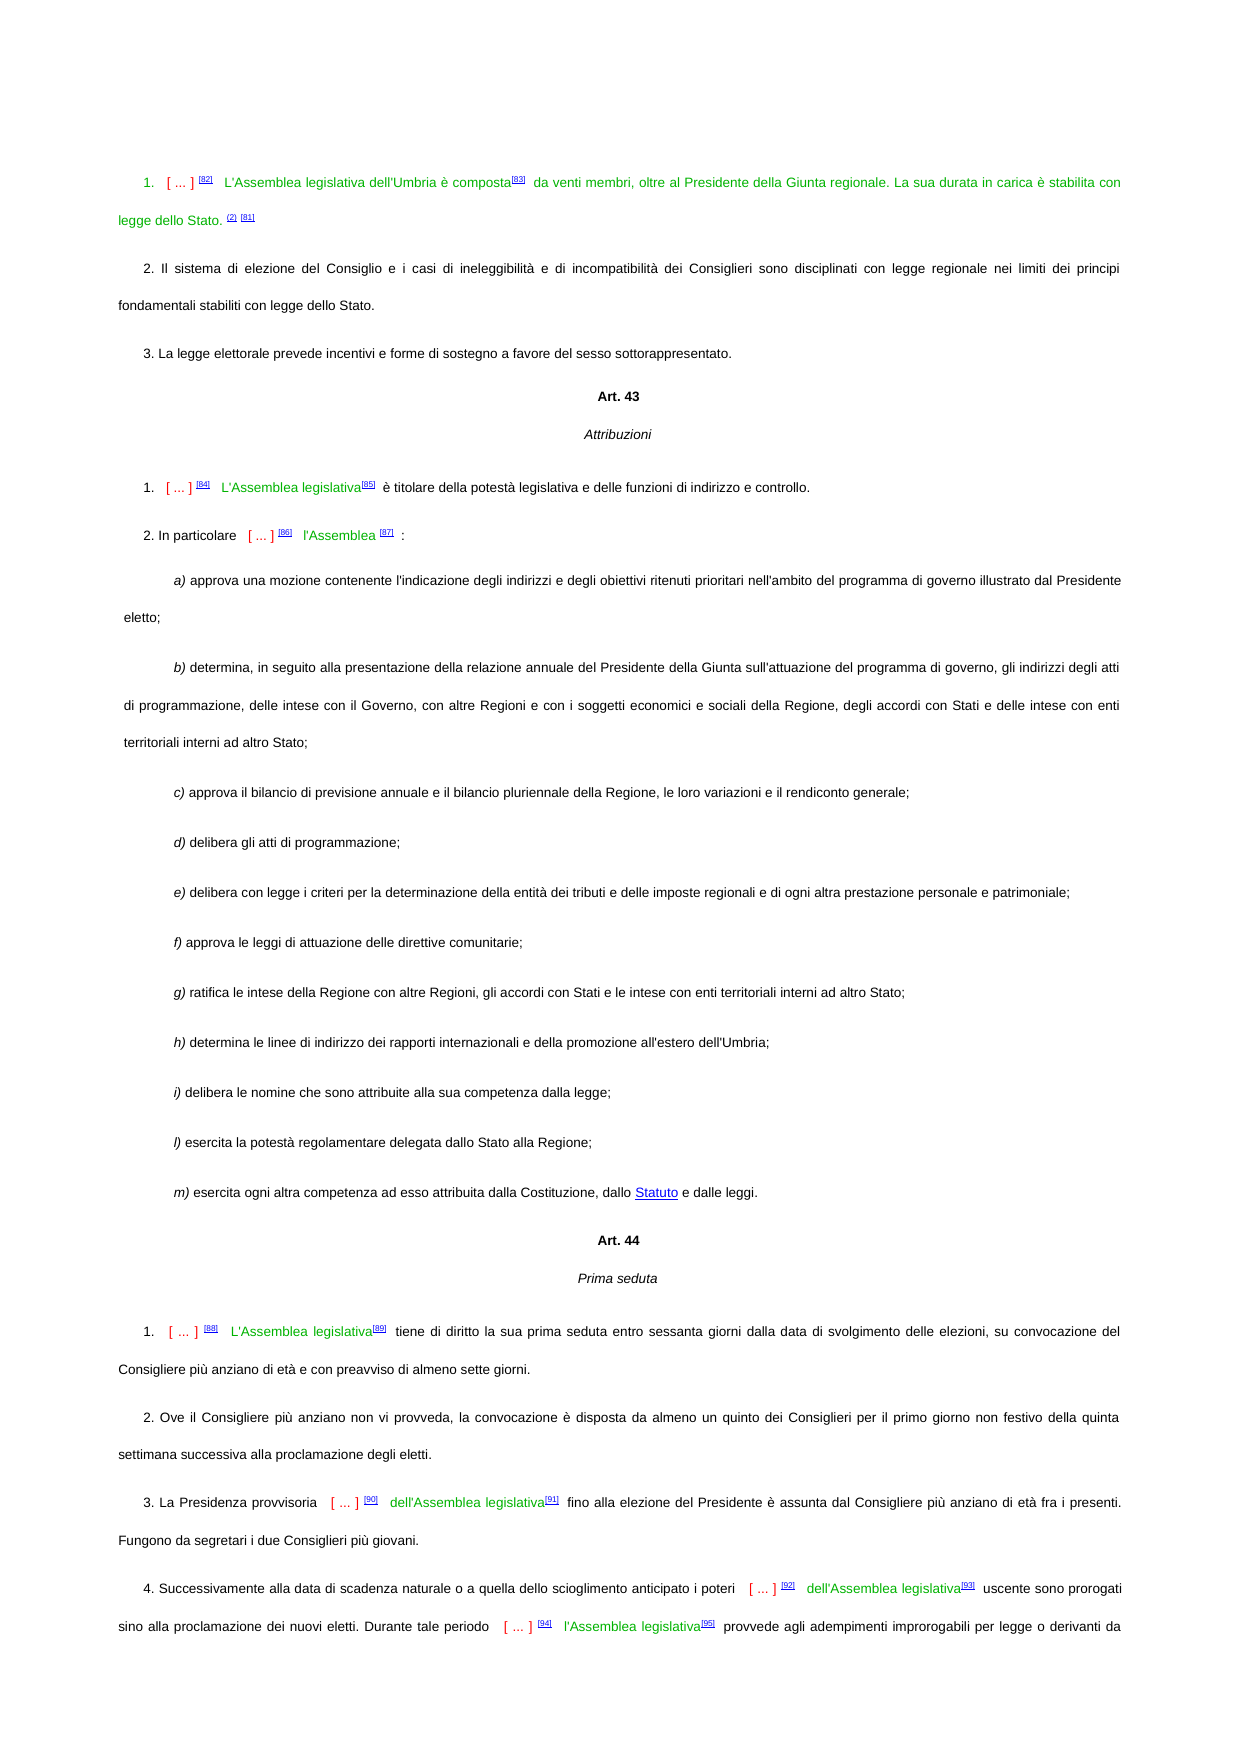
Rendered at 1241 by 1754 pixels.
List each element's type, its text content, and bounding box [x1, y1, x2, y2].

table_header 1. [ ... ] [82] L'Assemblea legislativa dell'Umbria è composta[83] da venti membri, oltre al Presidente della Giunta regionale. La sua durata in carica è stabilita con legge dello Stato. (2) [81] 2. Il sistema di elezione del Consiglio e i casi di ineleggibilità e di incompatibilità dei Consiglieri sono disciplinati con legge regionale nei limiti dei principi fondamentali stabiliti con legge dello Stato. 3. La legge elettorale prevede incentivi e forme di sostegno a favore del sesso sottorappresentato. Art. 43 Attribuzioni 1. [ ... ] [84] L'Assemblea legislativa[85] è titolare della potestà legislativa e delle funzioni di indirizzo e controllo. 2. In particolare [ ... ] [86] l'Assemblea [87] : a) approva una mozione contenente l'indicazione degli indirizzi e degli obiettivi ritenuti prioritari nell'ambito del programma di governo illustrato dal Presidente eletto; b) determina, in seguito alla presentazione della relazione annuale del Presidente della Giunta sull'attuazione del programma di governo, gli indirizzi degli atti di programmazione, delle intese con il Governo, con altre Regioni e con i soggetti economici e sociali della Regione, degli accordi con Stati e delle intese con enti territoriali interni ad altro Stato; c) approva il bilancio di previsione annuale e il bilancio pluriennale della Regione, le loro variazioni e il rendiconto generale; d) delibera gli atti di programmazione; e) delibera con legge i criteri per la determinazione della entità dei tributi e delle imposte regionali e di ogni altra prestazione personale e patrimoniale; f) approva le leggi di attuazione delle direttive comunitarie; g) ratifica le intese della Regione con altre Regioni, gli accordi con Stati e le intese con enti territoriali interni ad altro Stato; h) determina le linee di indirizzo dei rapporti internazionali e della promozione all'estero dell'Umbria; i) delibera le nomine che sono attribuite alla sua competenza dalla legge; l) esercita la potestà regolamentare delegata dallo Stato alla Regione; m) esercita ogni altra competenza ad esso attribuita dalla Costituzione, dallo Statuto e dalle leggi. Art. 44 Prima seduta 1. [ ... ] [88] L'Assemblea legislativa[89] tiene di diritto la sua prima seduta entro sessanta giorni dalla data di svolgimento delle elezioni, su convocazione del Consigliere più anziano di età e con preavviso di almeno sette giorni. 2. Ove il Consigliere più anziano non vi provveda, la convocazione è disposta da almeno un quinto dei Consiglieri per il primo giorno non festivo della quinta settimana successiva alla proclamazione degli eletti. 3. La Presidenza provvisoria [ ... ] [90] dell'Assemblea legislativa[91] fino alla elezione del Presidente è assunta dal Consigliere più anziano di età fra i presenti. Fungono da segretari i due Consiglieri più giovani. 4. Successivamente alla data di scadenza naturale o a quella dello scioglimento anticipato i poteri [ ... ] [92] dell'Assemblea legislativa[93] uscente sono prorogati sino alla proclamazione dei nuovi eletti. Durante tale periodo [ ... ] [94] l'Assemblea legislativa[95] provvede agli adempimenti improrogabili per legge o derivanti da [118, 148, 1122, 1634]
